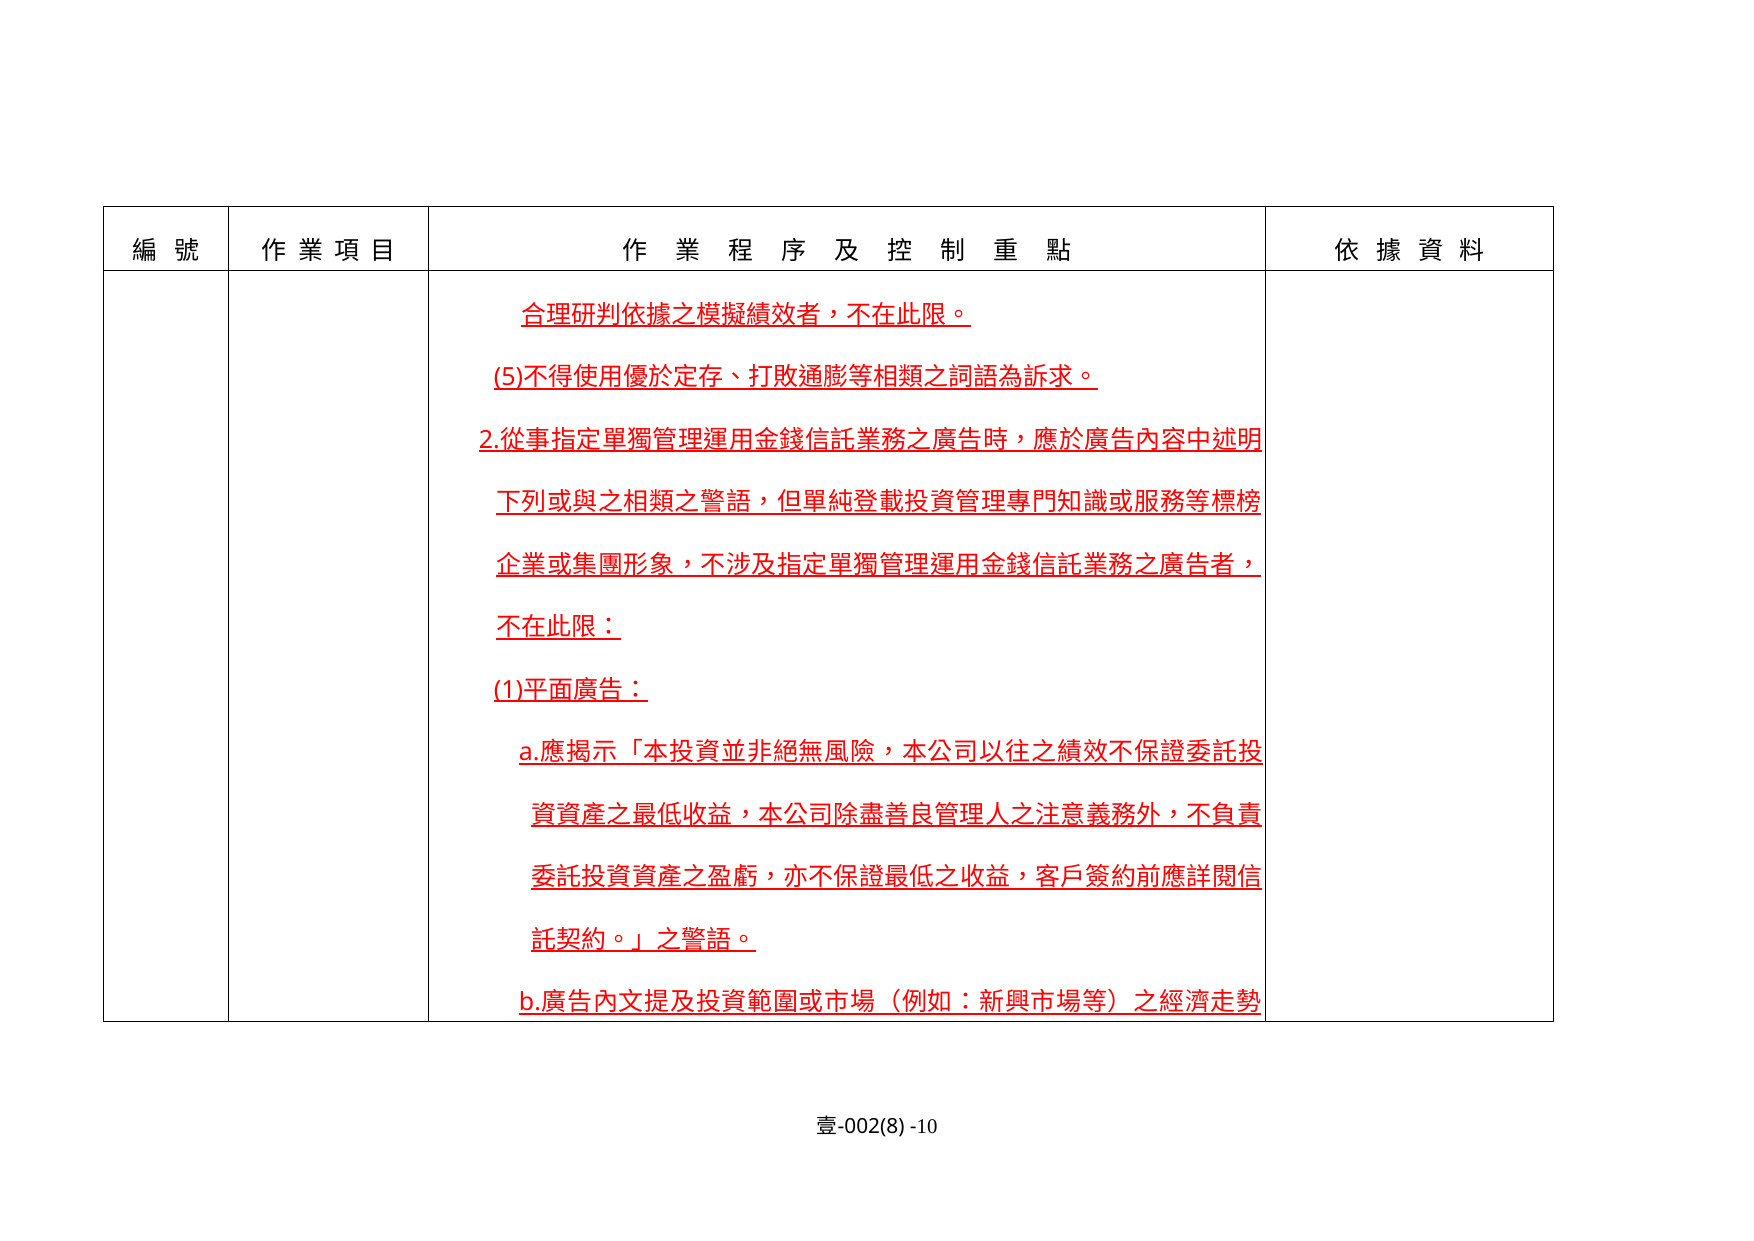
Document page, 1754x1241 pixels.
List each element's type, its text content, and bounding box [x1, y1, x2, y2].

table_cell [1266, 271, 1553, 1021]
table_header 依 據 資 料 [1266, 207, 1553, 270]
table_header 編 號 [104, 207, 228, 270]
table_cell [229, 271, 428, 1021]
table_header 作 業 項 目 [229, 207, 428, 270]
table_cell [104, 271, 228, 1021]
table_cell 合理研判依據之模擬績效者，不在此限。 (5)不得使用優於定存、打敗通膨等相類之詞語為訴求。 2.從事指定單獨管理運用金錢信託業務之廣告時，應於廣告內容中述明下列或與之相類之警語，但單純登載投資管理專門知識或服務等標榜企業或集團形象，不涉及指定單獨管理運用金錢信託業務之廣告者，不在此限： (1)平面廣告： a.應揭示「本投資並非絕無風險，本公司以往之績效不保證委託投資資產之最低收益，本公司除盡善良管理人之注意義務外，不負責委託投資資產之盈虧，亦不保證最低之收益，客戶簽約前應詳閱信託契約。」之警語。 b.廣告內文提及投資範圍或市場（例如：新興市場等）之經濟走勢 [429, 271, 1265, 1021]
table_header 作 業 程 序 及 控 制 重 點 [429, 207, 1265, 270]
